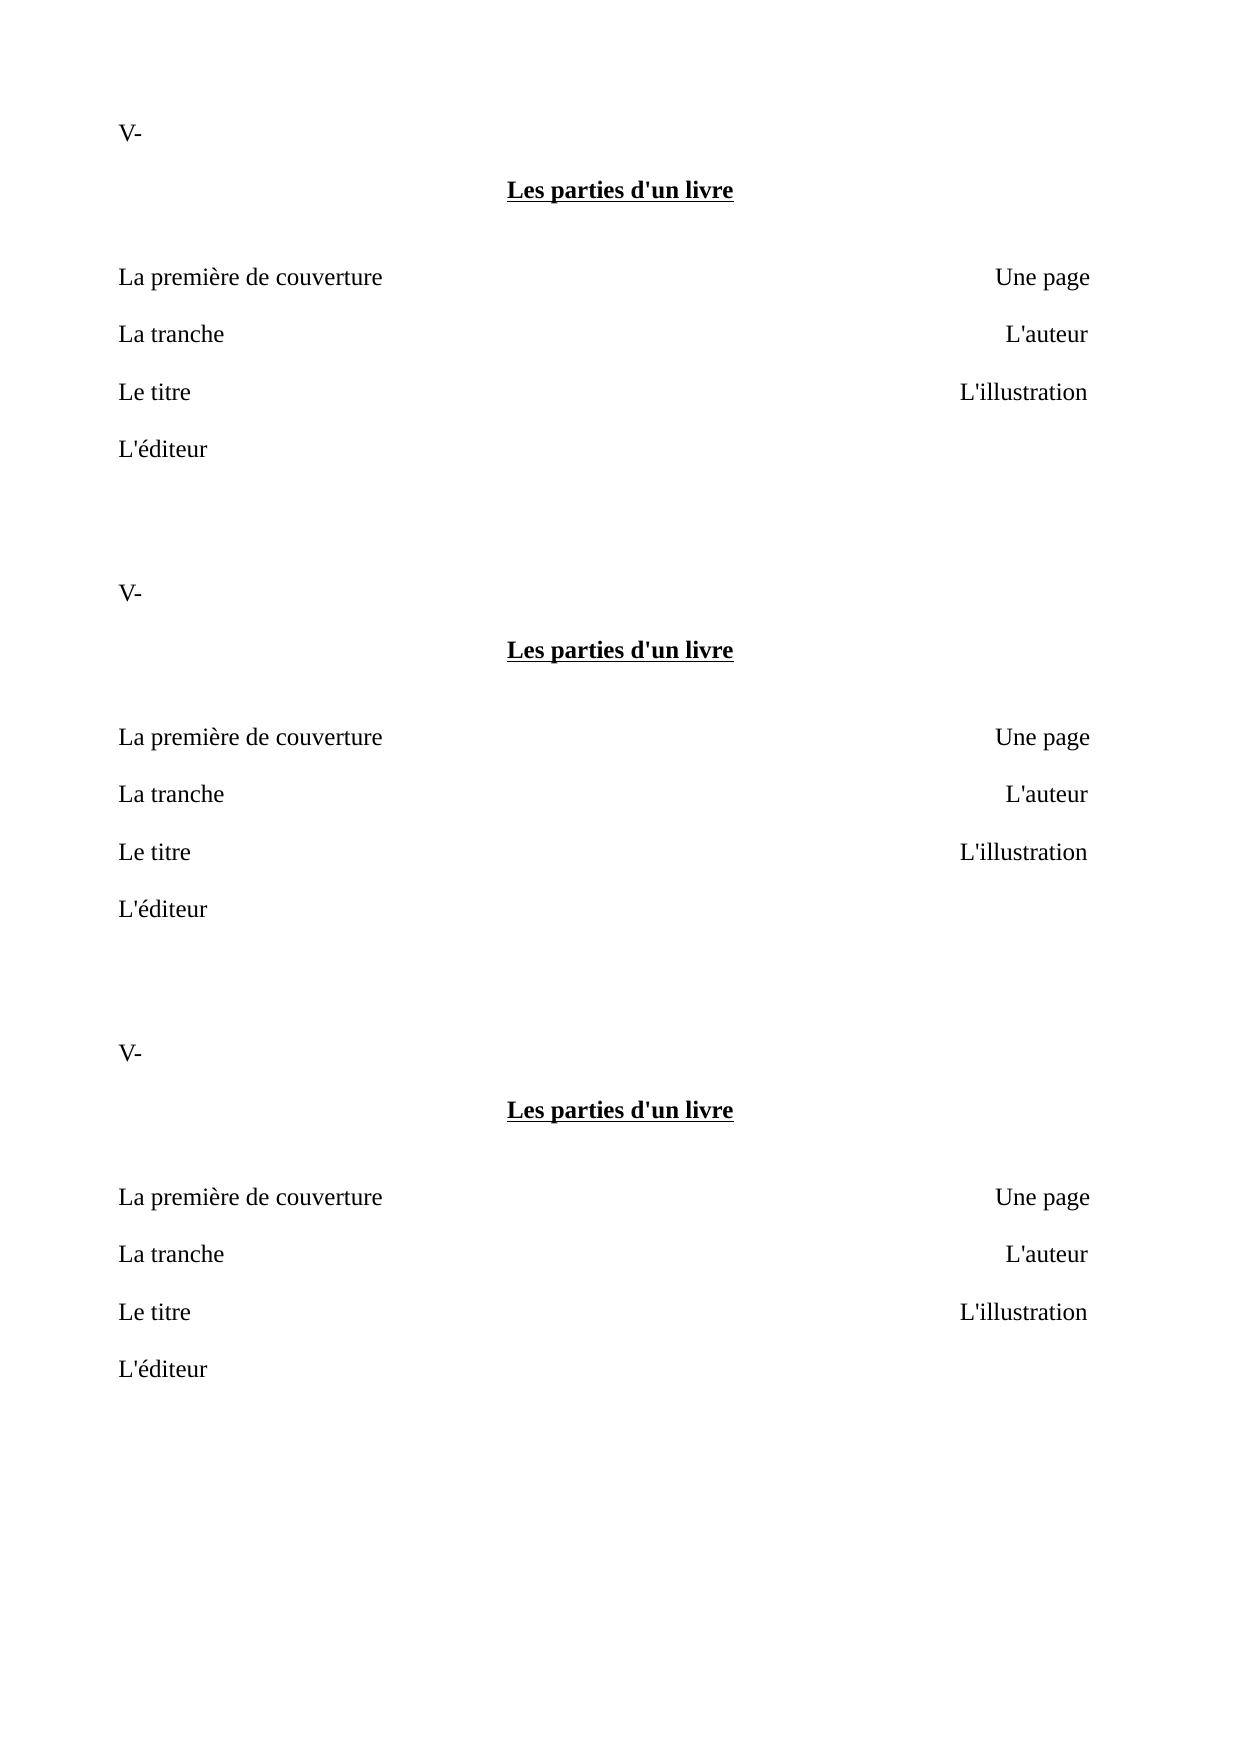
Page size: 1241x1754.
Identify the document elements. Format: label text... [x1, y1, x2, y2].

text La tranche L'auteur [118, 779, 1122, 808]
text La première de couverture Une page [118, 722, 1122, 751]
text Le titre L'illustration [118, 1297, 1122, 1326]
text Le titre L'illustration [118, 377, 1122, 406]
text L'éditeur [118, 434, 1122, 463]
text Les parties d'un livre [118, 176, 1122, 204]
text La tranche L'auteur [118, 1239, 1122, 1268]
text L'éditeur [118, 894, 1122, 923]
text L'éditeur [118, 1354, 1122, 1383]
text Les parties d'un livre [118, 636, 1122, 664]
text V- [118, 1038, 1122, 1067]
text Les parties d'un livre [118, 1096, 1122, 1124]
text La première de couverture Une page [118, 262, 1122, 291]
text Le titre L'illustration [118, 837, 1122, 866]
text V- [118, 578, 1122, 607]
text La tranche L'auteur [118, 319, 1122, 348]
text La première de couverture Une page [118, 1182, 1122, 1211]
text V- [118, 118, 1122, 147]
